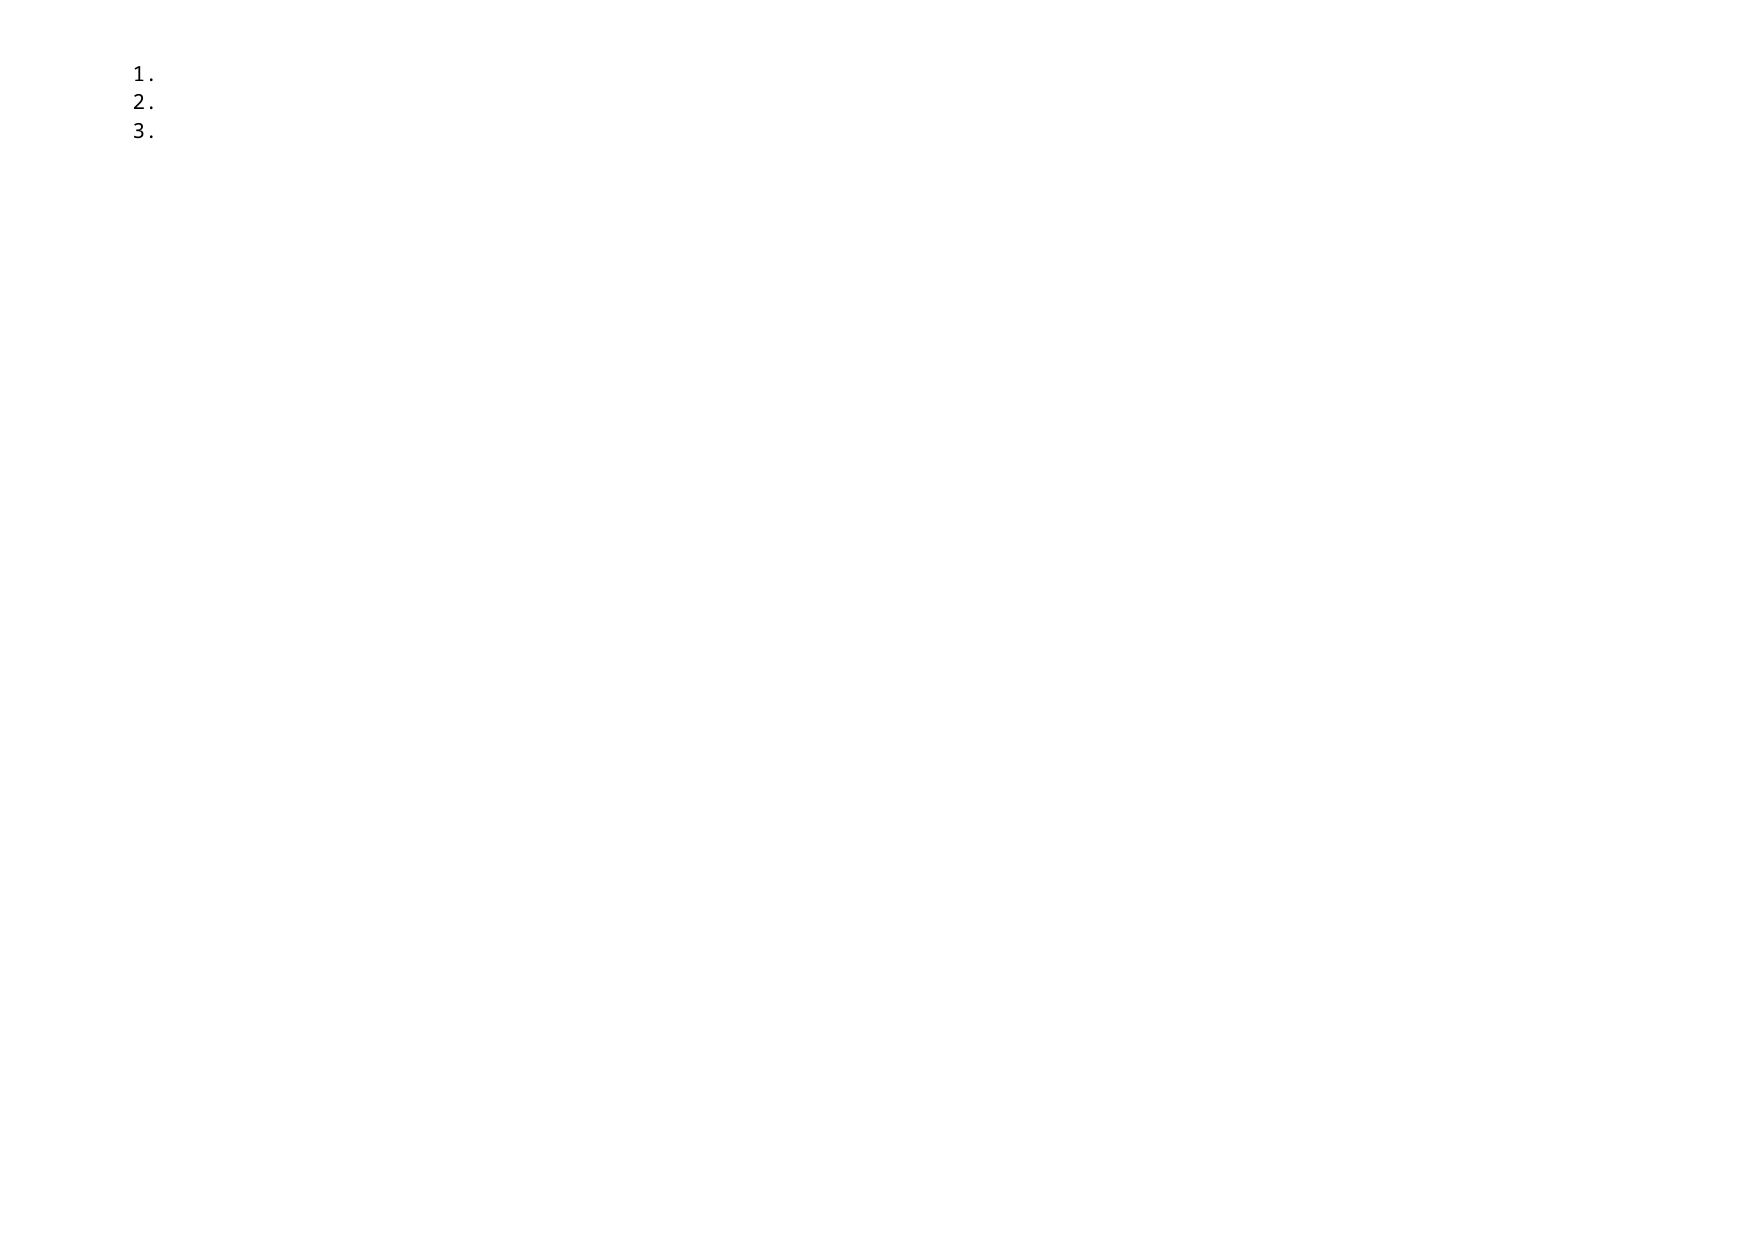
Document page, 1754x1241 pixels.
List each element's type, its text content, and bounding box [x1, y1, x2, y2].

text 3. [132, 116, 1665, 144]
text 1. [132, 59, 1665, 87]
text 2. [132, 87, 1665, 116]
